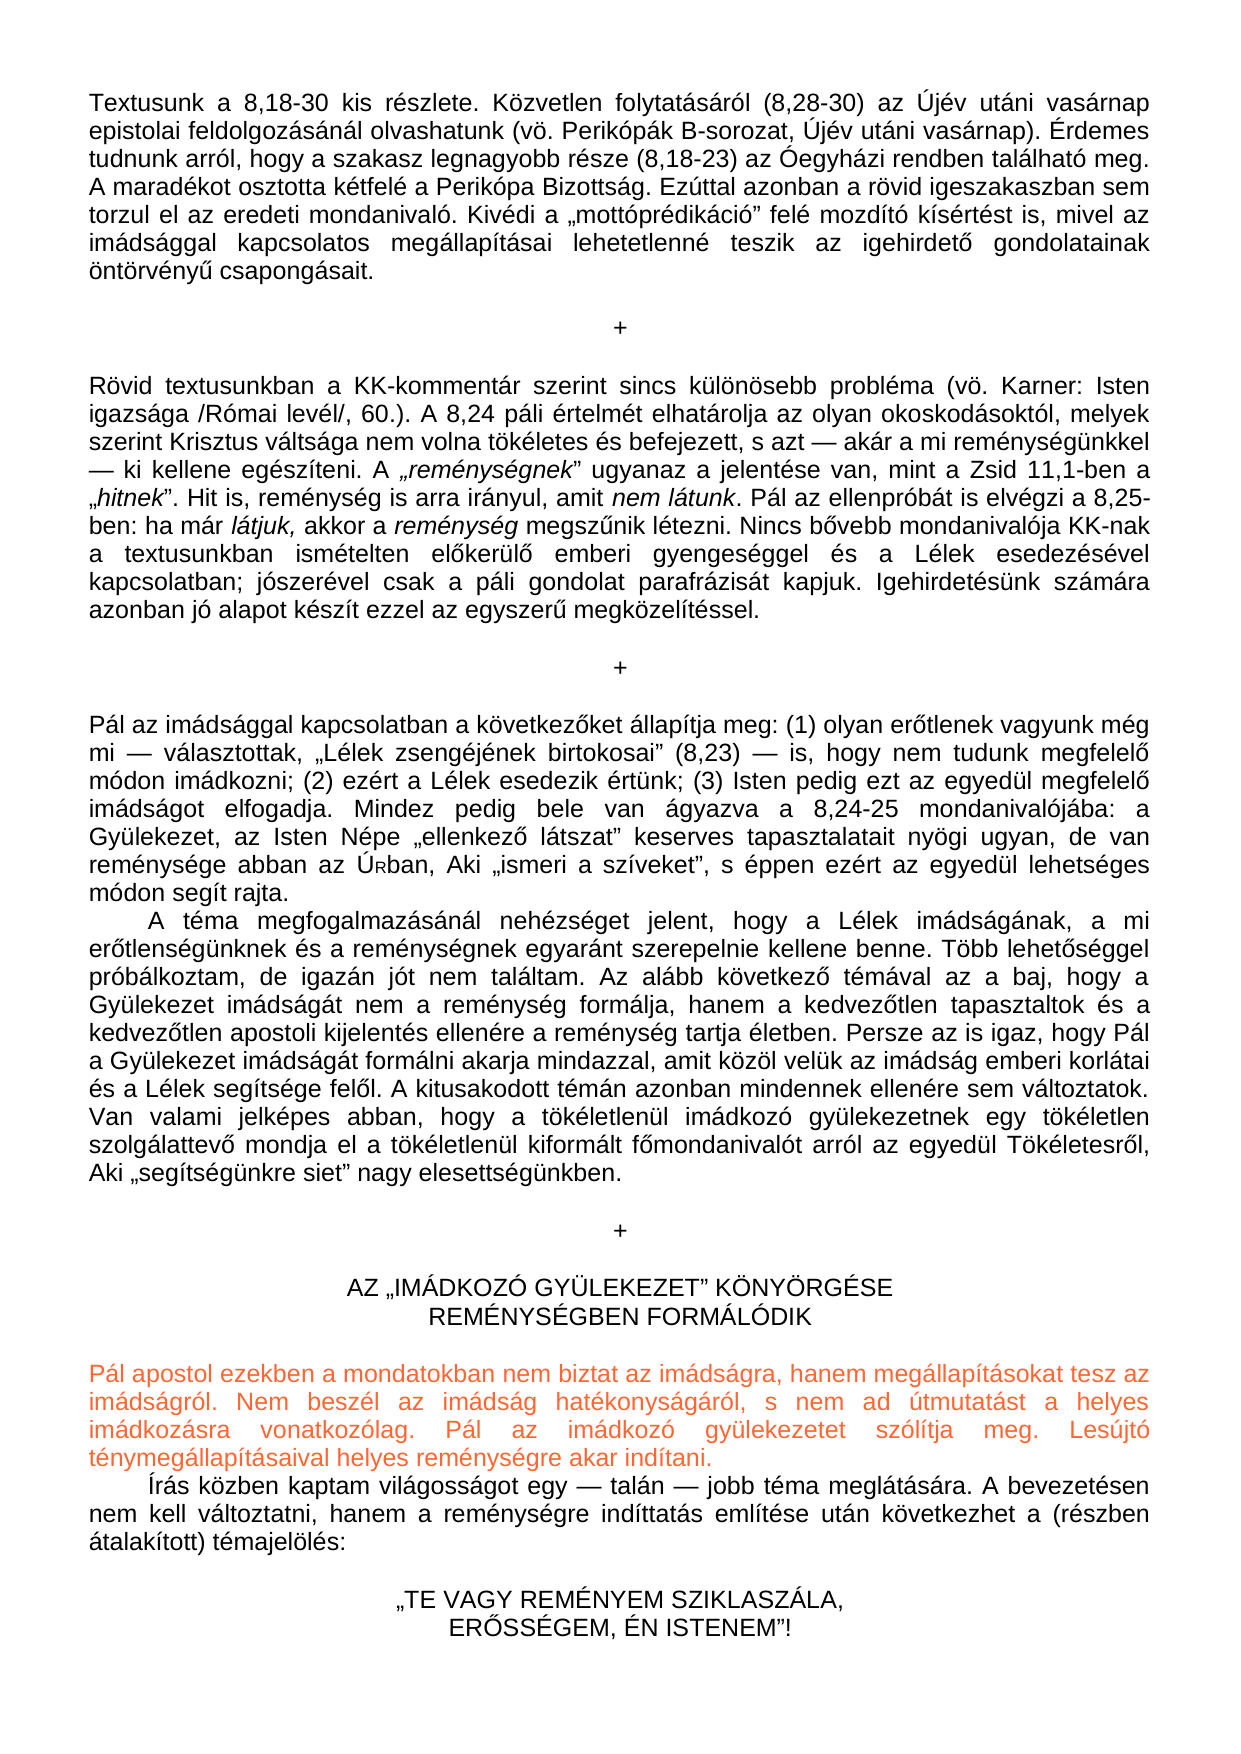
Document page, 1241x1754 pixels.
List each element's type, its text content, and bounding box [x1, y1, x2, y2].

text Rövid textusunkban a KK-kommentár szerint sincs különösebb probléma (vö. Karner: Isten igazsága /Római levél/, 60.). A 8,24 páli értelmét elhatárolja az olyan okoskodásoktól, melyek szerint Krisztus váltsága nem volna tökéletes és befejezett, s azt ― akár a mi reménységünkkel ― ki kellene egészíteni. A „reménységnek” ugyanaz a jelentése van, mint a Zsid 11,1-ben a „hitnek”. Hit is, reménység is arra irányul, amit nem látunk. Pál az ellenpróbát is elvégzi a 8,25-ben: ha már látjuk, akkor a reménység megszűnik létezni. Nincs bővebb mondanivalója KK-nak a textusunkban ismételten előkerülő emberi gyengeséggel és a Lélek esedezésével kapcsolatban; jószerével csak a páli gondolat parafrázisát kapjuk. Igehirdetésünk számára azonban jó alapot készít ezzel az egyszerű megközelítéssel. [88, 372, 1152, 624]
text Textusunk a 8,18-30 kis részlete. Közvetlen folytatásáról (8,28-30) az Újév utáni vasárnap epistolai feldolgozásánál olvashatunk (vö. Perikópák B-sorozat, Újév utáni vasárnap). Érdemes tudnunk arról, hogy a szakasz legnagyobb része (8,18-23) az Óegyházi rendben található meg. A maradékot osztotta kétfelé a Perikópa Bizottság. Ezúttal azonban a rövid igeszakaszban sem torzul el az eredeti mondanivaló. Kivédi a „mottóprédikáció” felé mozdító kísértést is, mivel az imádsággal kapcsolatos megállapításai lehetetlenné teszik az igehirdető gondolatainak öntörvényű csapongásait. [88, 88, 1152, 285]
text Pál az imádsággal kapcsolatban a következőket állapítja meg: (1) olyan erőtlenek vagyunk még mi ― választottak, „Lélek zsengéjének birtokosai” (8,23) ― is, hogy nem tudunk megfelelő módon imádkozni; (2) ezért a Lélek esedezik értünk; (3) Isten pedig ezt az egyedül megfelelő imádságot elfogadja. Mindez pedig bele van ágyazva a 8,24-25 mondanivalójába: a Gyülekezet, az Isten Népe „ellenkező látszat” keserves tapasztalatait nyögi ugyan, de van reménysége abban az Úrban, Aki „ismeri a szíveket”, s éppen ezért az egyedül lehetséges módon segít rajta. [88, 711, 1152, 907]
text „TE VAGY REMÉNYEM SZIKLASZÁLA, ERŐSSÉGEM, ÉN ISTENEM”! [88, 1585, 1152, 1641]
text Pál apostol ezekben a mondatokban nem biztat az imádságra, hanem megállapításokat tesz az imádságról. Nem beszél az imádság hatékonyságáról, s nem ad útmutatást a helyes imádkozásra vonatkozólag. Pál az imádkozó gyülekezetet szólítja meg. Lesújtó ténymegállapításaival helyes reménységre akar indítani. [88, 1360, 1152, 1472]
text + [88, 653, 1152, 681]
text + [88, 314, 1152, 342]
text AZ „IMÁDKOZÓ GYÜLEKEZET” KÖNYÖRGÉSE REMÉNYSÉGBEN FORMÁLÓDIK [88, 1274, 1152, 1330]
text A téma megfogalmazásánál nehézséget jelent, hogy a Lélek imádságának, a mi erőtlenségünknek és a reménységnek egyaránt szerepelnie kellene benne. Több lehetőséggel próbálkoztam, de igazán jót nem találtam. Az alább következő témával az a baj, hogy a Gyülekezet imádságát nem a reménység formálja, hanem a kedvezőtlen tapasztaltok és a kedvezőtlen apostoli kijelentés ellenére a reménység tartja életben. Persze az is igaz, hogy Pál a Gyülekezet imádságát formálni akarja mindazzal, amit közöl velük az imádság emberi korlátai és a Lélek segítsége felől. A kitusakodott témán azonban mindennek ellenére sem változtatok. Van valami jelképes abban, hogy a tökéletlenül imádkozó gyülekezetnek egy tökéletlen szolgálattevő mondja el a tökéletlenül kiformált főmondanivalót arról az egyedül Tökéletesről, Aki „segítségünkre siet” nagy elesettségünkben. [88, 907, 1152, 1187]
text + [88, 1217, 1152, 1245]
text Írás közben kaptam világosságot egy ― talán ― jobb téma meglátására. A bevezetésen nem kell változtatni, hanem a reménységre indíttatás említése után következhet a (részben átalakított) témajelölés: [88, 1472, 1152, 1556]
